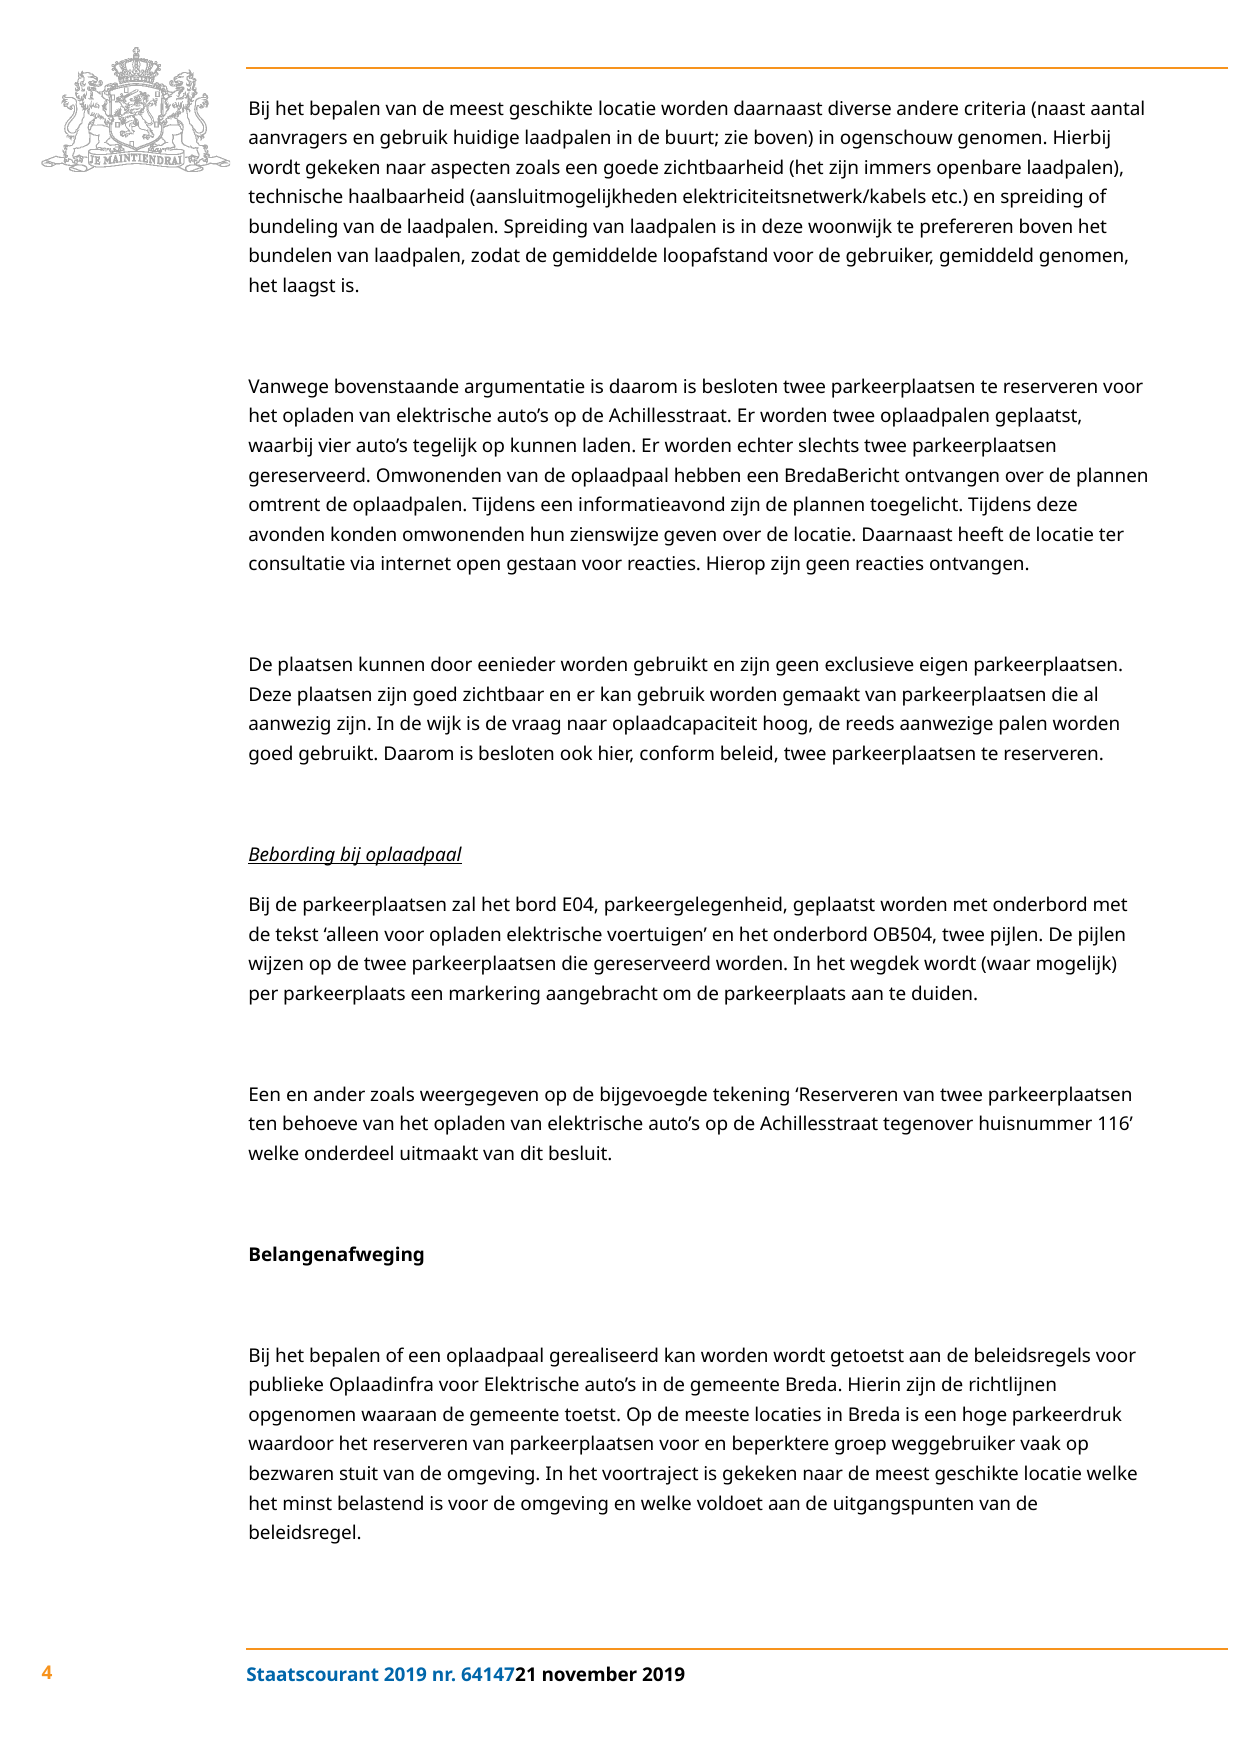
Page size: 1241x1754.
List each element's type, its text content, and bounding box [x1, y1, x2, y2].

text Bij het bepalen van de meest geschikte locatie worden daarnaast diverse andere criteria (naast aantal aanvragers en gebruik huidige laadpalen in de buurt; zie boven) in ogenschouw genomen. Hierbij wordt gekeken naar aspecten zoals een goede zichtbaarheid (het zijn immers openbare laadpalen), technische haalbaarheid (aansluitmogelijkheden elektriciteitsnetwerk/kabels etc.) en spreiding of bundeling van de laadpalen. Spreiding van laadpalen is in deze woonwijk te prefereren boven het bundelen van laadpalen, zodat de gemiddelde loopafstand voor de gebruiker, gemiddeld genomen, het laagst is. [248, 95, 1152, 298]
text De plaatsen kunnen door eenieder worden gebruikt en zijn geen exclusieve eigen parkeerplaatsen. Deze plaatsen zijn goed zichtbaar en er kan gebruik worden gemaakt van parkeerplaatsen die al aanwezig zijn. In de wijk is de vraag naar oplaadcapaciteit hoog, de reeds aanwezige palen worden goed gebruikt. Daarom is besloten ook hier, conform beleid, twee parkeerplaatsen te reserveren. [248, 651, 1152, 766]
text Vanwege bovenstaande argumentatie is daarom is besloten twee parkeerplaatsen te reserveren voor het opladen van elektrische auto’s op de Achillesstraat. Er worden twee oplaadpalen geplaatst, waarbij vier auto’s tegelijk op kunnen laden. Er worden echter slechts twee parkeerplaatsen gereserveerd. Omwonenden van de oplaadpaal hebben een BredaBericht ontvangen over de plannen omtrent de oplaadpalen. Tijdens een informatieavond zijn de plannen toegelicht. Tijdens deze avonden konden omwonenden hun zienswijze geven over de locatie. Daarnaast heeft de locatie ter consultatie via internet open gestaan voor reacties. Hierop zijn geen reacties ontvangen. [248, 373, 1152, 576]
text Belangenafweging [248, 1241, 1152, 1267]
text Een en ander zoals weergegeven op de bijgevoegde tekening ‘Reserveren van twee parkeerplaatsen ten behoeve van het opladen van elektrische auto’s op de Achillesstraat tegenover huisnummer 116’ welke onderdeel uitmaakt van dit besluit. [248, 1081, 1152, 1166]
text Bebording bij oplaadpaal [248, 841, 1152, 867]
picture [41, 47, 231, 172]
text Bij de parkeerplaatsen zal het bord E04, parkeergelegenheid, geplaatst worden met onderbord met de tekst ‘alleen voor opladen elektrische voertuigen’ en het onderbord OB504, twee pijlen. De pijlen wijzen op de twee parkeerplaatsen die gereserveerd worden. In het wegdek wordt (waar mogelijk) per parkeerplaats een markering aangebracht om de parkeerplaats aan te duiden. [248, 891, 1152, 1006]
text Bij het bepalen of een oplaadpaal gerealiseerd kan worden wordt getoetst aan de beleidsregels voor publieke Oplaadinfra voor Elektrische auto’s in de gemeente Breda. Hierin zijn de richtlijnen opgenomen waaraan de gemeente toetst. Op de meeste locaties in Breda is een hoge parkeerdruk waardoor het reserveren van parkeerplaatsen voor en beperktere groep weggebruiker vaak op bezwaren stuit van de omgeving. In het voortraject is gekeken naar de meest geschikte locatie welke het minst belastend is voor de omgeving en welke voldoet aan de uitgangspunten van de beleidsregel. [248, 1342, 1152, 1545]
